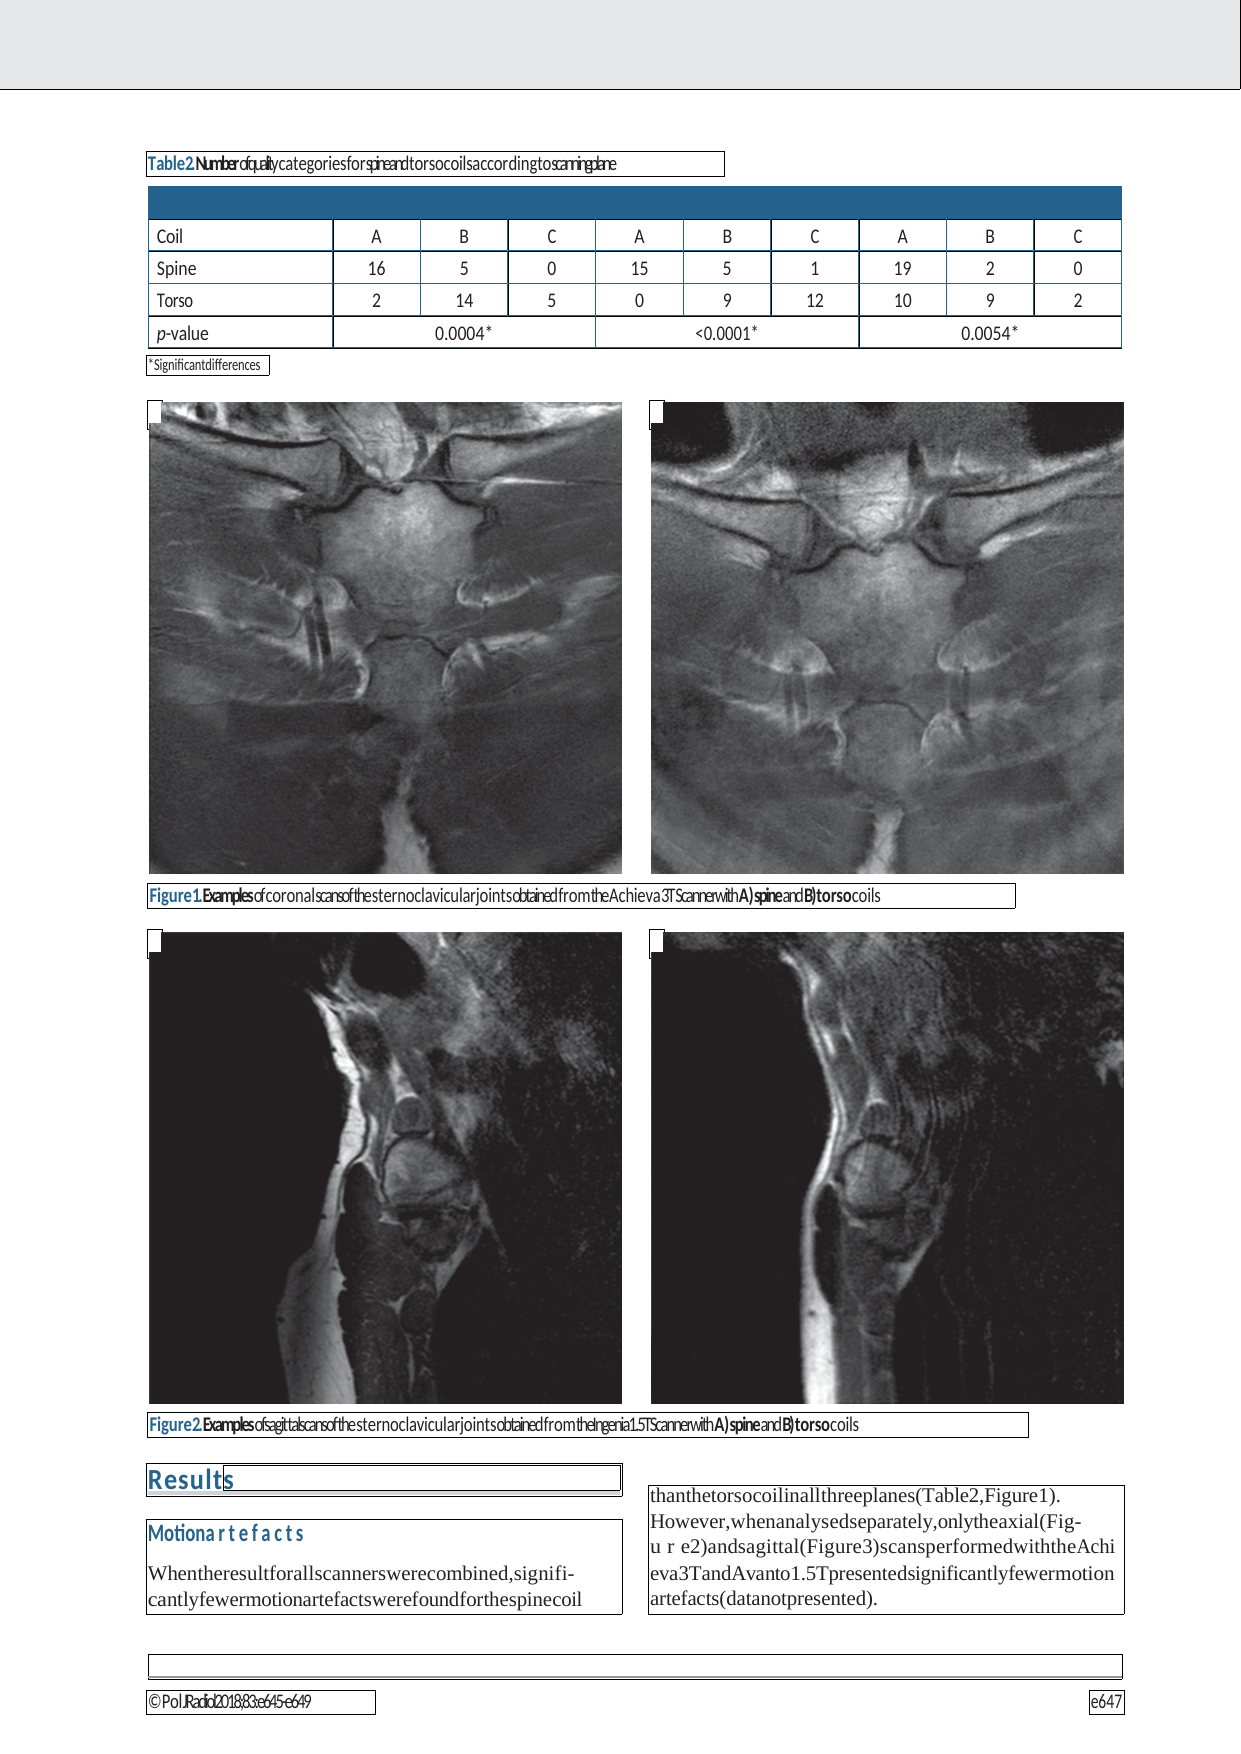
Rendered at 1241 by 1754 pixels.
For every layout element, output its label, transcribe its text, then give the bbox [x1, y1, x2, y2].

text Torso [157, 287, 332, 313]
text 0 [541, 255, 563, 281]
text 0 [1067, 255, 1089, 281]
text 10 [891, 287, 913, 313]
text B [716, 223, 738, 248]
text Motionartefacts [148, 1520, 622, 1547]
text 0 [628, 287, 650, 313]
text C [1067, 223, 1089, 248]
text 0.0054* [954, 320, 1026, 345]
text e647 [1091, 1691, 1124, 1714]
text ©PolJRadiol2018;83:e645-e649 [148, 1691, 374, 1714]
text Whentheresultforallscannerswerecombined,signifi-cantlyfewermotionartefactswerefoundforthespinecoil [148, 1561, 620, 1611]
text Spine [157, 255, 332, 281]
text 9 [716, 287, 738, 313]
text However,whenanalysedseparately,onlytheaxial(Fig-ure2)andsagittal(Figure3)scansperformedwiththeAchieva3TandAvanto1.5Tpresentedsignificantlyfewermotionartefacts(datanotpresented). [650, 1508, 1122, 1610]
text Figure2.ExamplesofsagittalscansofthesternoclavicularjointsobtainedfromtheIngenia1.5TScannerwithA)spineandB)torsocoils [149, 1413, 1028, 1437]
text A [628, 223, 650, 248]
picture [149, 402, 622, 874]
text *Significantdifferences [148, 356, 269, 374]
text <0.0001* [691, 320, 763, 345]
text 2 [947, 255, 1033, 281]
text thanthetorsocoilinallthreeplanes(Table2,Figure1). [650, 1486, 1124, 1506]
text C [804, 223, 826, 248]
text 15 [628, 255, 650, 281]
text p-value [157, 320, 332, 345]
text A [365, 223, 387, 248]
text 16 [365, 255, 387, 281]
text 5 [453, 255, 475, 281]
text 2 [1067, 287, 1089, 313]
text 9 [979, 287, 1001, 313]
picture [651, 932, 1124, 1404]
picture [149, 932, 622, 1404]
text Table2.Numberofqualitycategoriesforspineandtorsocoilsaccordingtoscanningplane [148, 152, 724, 175]
text 5 [541, 287, 563, 313]
text 2 [365, 287, 387, 313]
text 0.0004* [428, 320, 499, 345]
text Results [148, 1464, 622, 1496]
text C [541, 223, 562, 248]
text Coil [157, 223, 332, 248]
text 1 [804, 255, 826, 281]
text 14 [453, 287, 475, 313]
text Figure1.ExamplesofcoronalscansofthesternoclavicularjointsobtainedfromtheAchieva3TScannerwithA)spineandB)torsocoils [149, 884, 1015, 907]
text 12 [804, 287, 826, 313]
text A [891, 223, 913, 248]
text 19 [891, 255, 913, 281]
text 5 [716, 255, 738, 281]
text B [979, 223, 1001, 248]
picture [651, 402, 1124, 874]
text B [453, 223, 475, 248]
